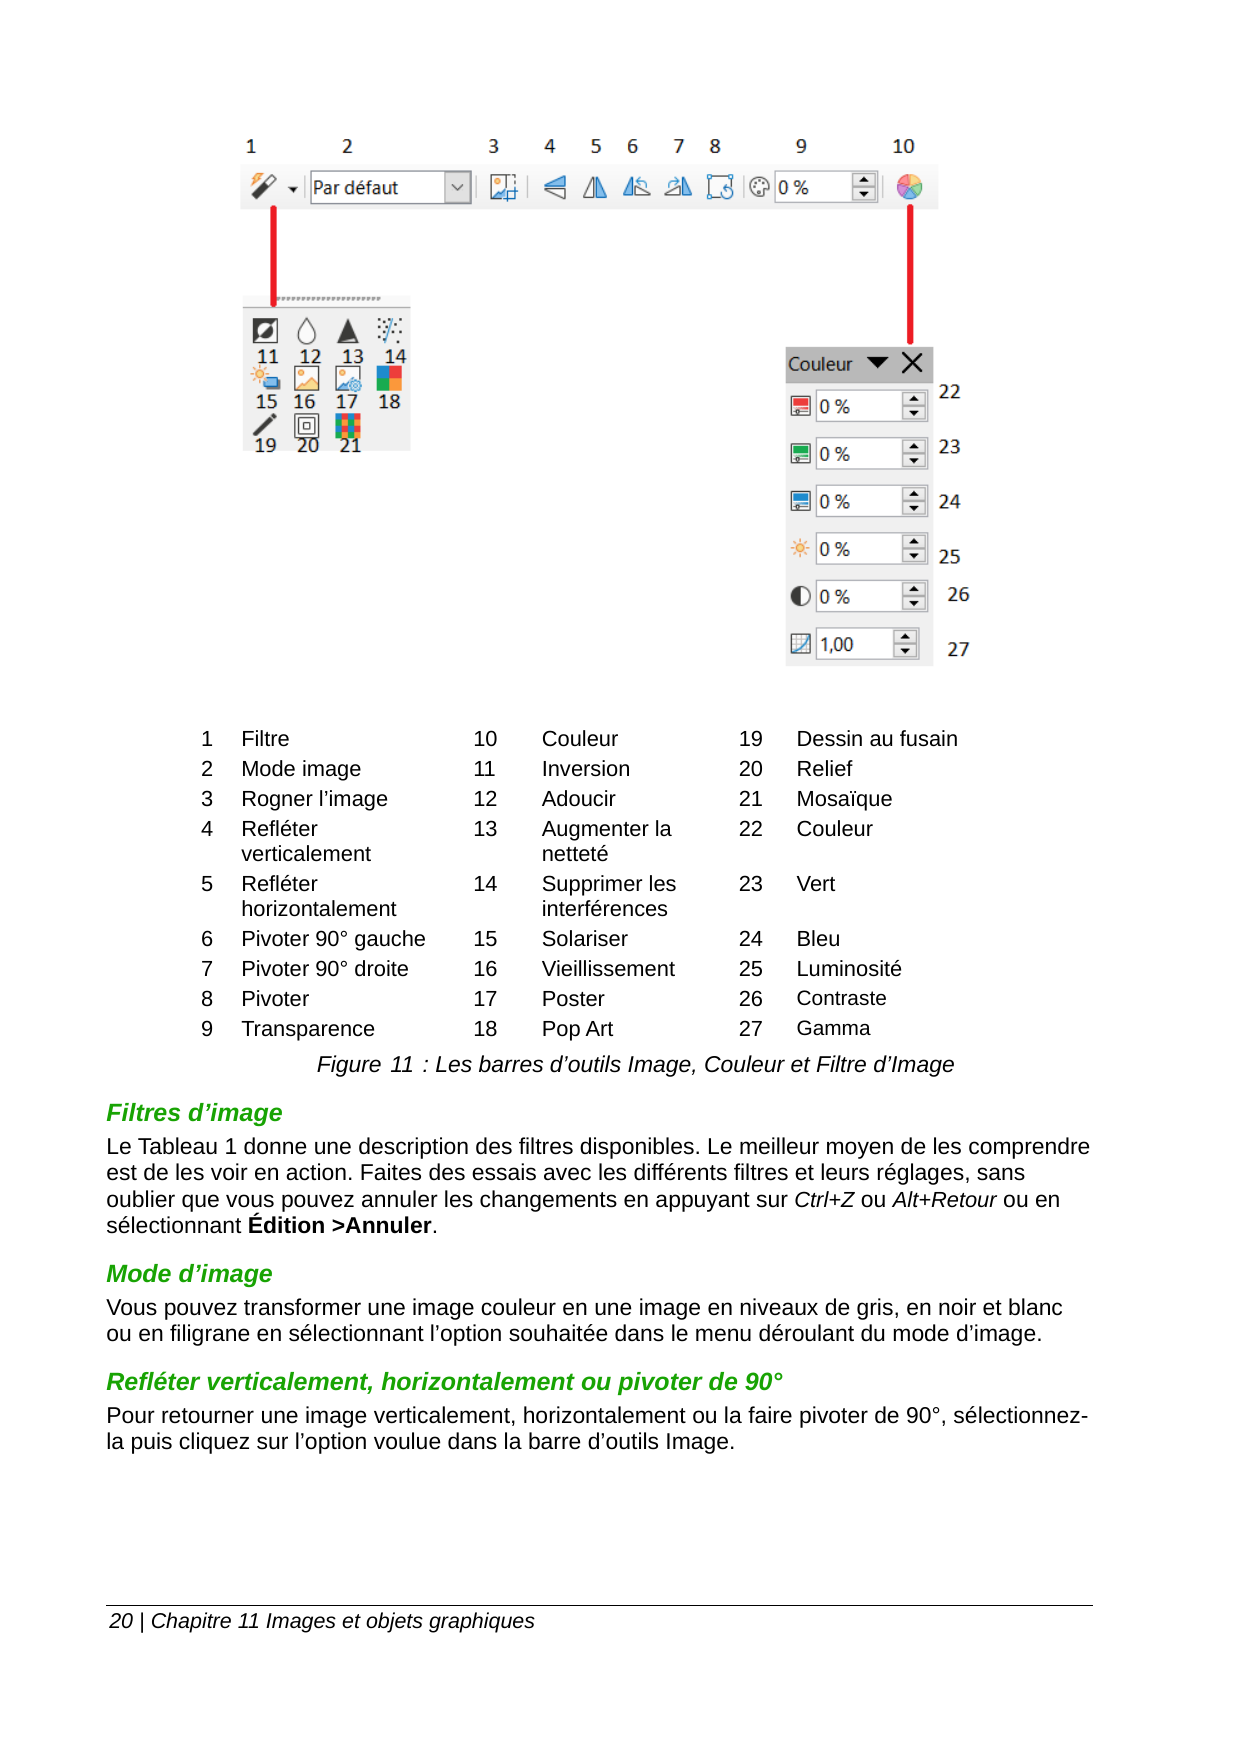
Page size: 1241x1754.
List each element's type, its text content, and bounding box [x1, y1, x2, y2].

subtitle Filtres d’image [106, 1098, 1093, 1127]
table_cell 6 [189, 926, 229, 956]
table_cell 21 [727, 786, 784, 816]
subtitle Mode d’image [106, 1259, 1093, 1288]
table_cell 13 [461, 816, 530, 871]
table_cell Couleur [785, 816, 1025, 871]
table_cell 20 [727, 756, 784, 786]
table_header Couleur [530, 726, 727, 756]
table_cell 7 [189, 956, 229, 986]
table_cell Contraste [785, 986, 1025, 1015]
table_cell Rogner l’image [229, 786, 461, 816]
table_cell Pop Art [530, 1015, 727, 1045]
table_cell 2 [189, 756, 229, 786]
table_cell Poster [530, 986, 727, 1015]
picture [223, 118, 976, 680]
table_cell Pivoter [229, 986, 461, 1015]
table_cell Transparence [229, 1015, 461, 1045]
table_cell 25 [727, 956, 784, 986]
table_cell Refléter verticalement [229, 816, 461, 871]
table_cell Supprimer les interférences [530, 871, 727, 926]
table_cell 23 [727, 871, 784, 926]
table_cell Gamma [785, 1015, 1025, 1045]
table_cell 26 [727, 986, 784, 1015]
table_cell Adoucir [530, 786, 727, 816]
table_cell 27 [727, 1015, 784, 1045]
text Figure 11 : Les barres d’outils Image, Couleur et Filtre d’Image [181, 1051, 1093, 1078]
text Le Tableau 1 donne une description des filtres disponibles. Le meilleur moyen de les comprendre est de les voir en action. Faites des essais avec les différents filtres et leurs réglages, sans oublier que vous pouvez annuler les changements en appuyant sur Ctrl+Z ou Alt+Retour ou en sélectionnant Édition >Annuler. [106, 1133, 1093, 1238]
table_cell Relief [785, 756, 1025, 786]
table_cell 17 [461, 986, 530, 1015]
table_header Dessin au fusain [785, 726, 1025, 756]
table_cell 5 [189, 871, 229, 926]
table_cell 22 [727, 816, 784, 871]
table_cell Pivoter 90° gauche [229, 926, 461, 956]
table_cell 24 [727, 926, 784, 956]
table_cell Augmenter la netteté [530, 816, 727, 871]
table_cell Vieillissement [530, 956, 727, 986]
table_cell 9 [189, 1015, 229, 1045]
table_cell Bleu [785, 926, 1025, 956]
table_header 10 [461, 726, 530, 756]
table_cell Solariser [530, 926, 727, 956]
table_cell 8 [189, 986, 229, 1015]
table_cell 12 [461, 786, 530, 816]
table_cell 11 [461, 756, 530, 786]
table_cell 18 [461, 1015, 530, 1045]
text Pour retourner une image verticalement, horizontalement ou la faire pivoter de 90°, sélectionnez-la puis cliquez sur l’option voulue dans la barre d’outils Image. [106, 1402, 1093, 1454]
table_cell 15 [461, 926, 530, 956]
subtitle Refléter verticalement, horizontalement ou pivoter de 90° [106, 1367, 1093, 1396]
table_header Filtre [229, 726, 461, 756]
table_cell 3 [189, 786, 229, 816]
table_cell Vert [785, 871, 1025, 926]
table_cell Pivoter 90° droite [229, 956, 461, 986]
table_header 1 [189, 726, 229, 756]
table_cell 16 [461, 956, 530, 986]
table_cell Inversion [530, 756, 727, 786]
table_cell Luminosité [785, 956, 1025, 986]
table_cell 4 [189, 816, 229, 871]
text Vous pouvez transformer une image couleur en une image en niveaux de gris, en noir et blanc ou en filigrane en sélectionnant l’option souhaitée dans le menu déroulant du mode d’image. [106, 1294, 1093, 1346]
table_cell Refléter horizontalement [229, 871, 461, 926]
table_cell 14 [461, 871, 530, 926]
table_cell Mosaïque [785, 786, 1025, 816]
table_cell Mode image [229, 756, 461, 786]
table_header 19 [727, 726, 784, 756]
